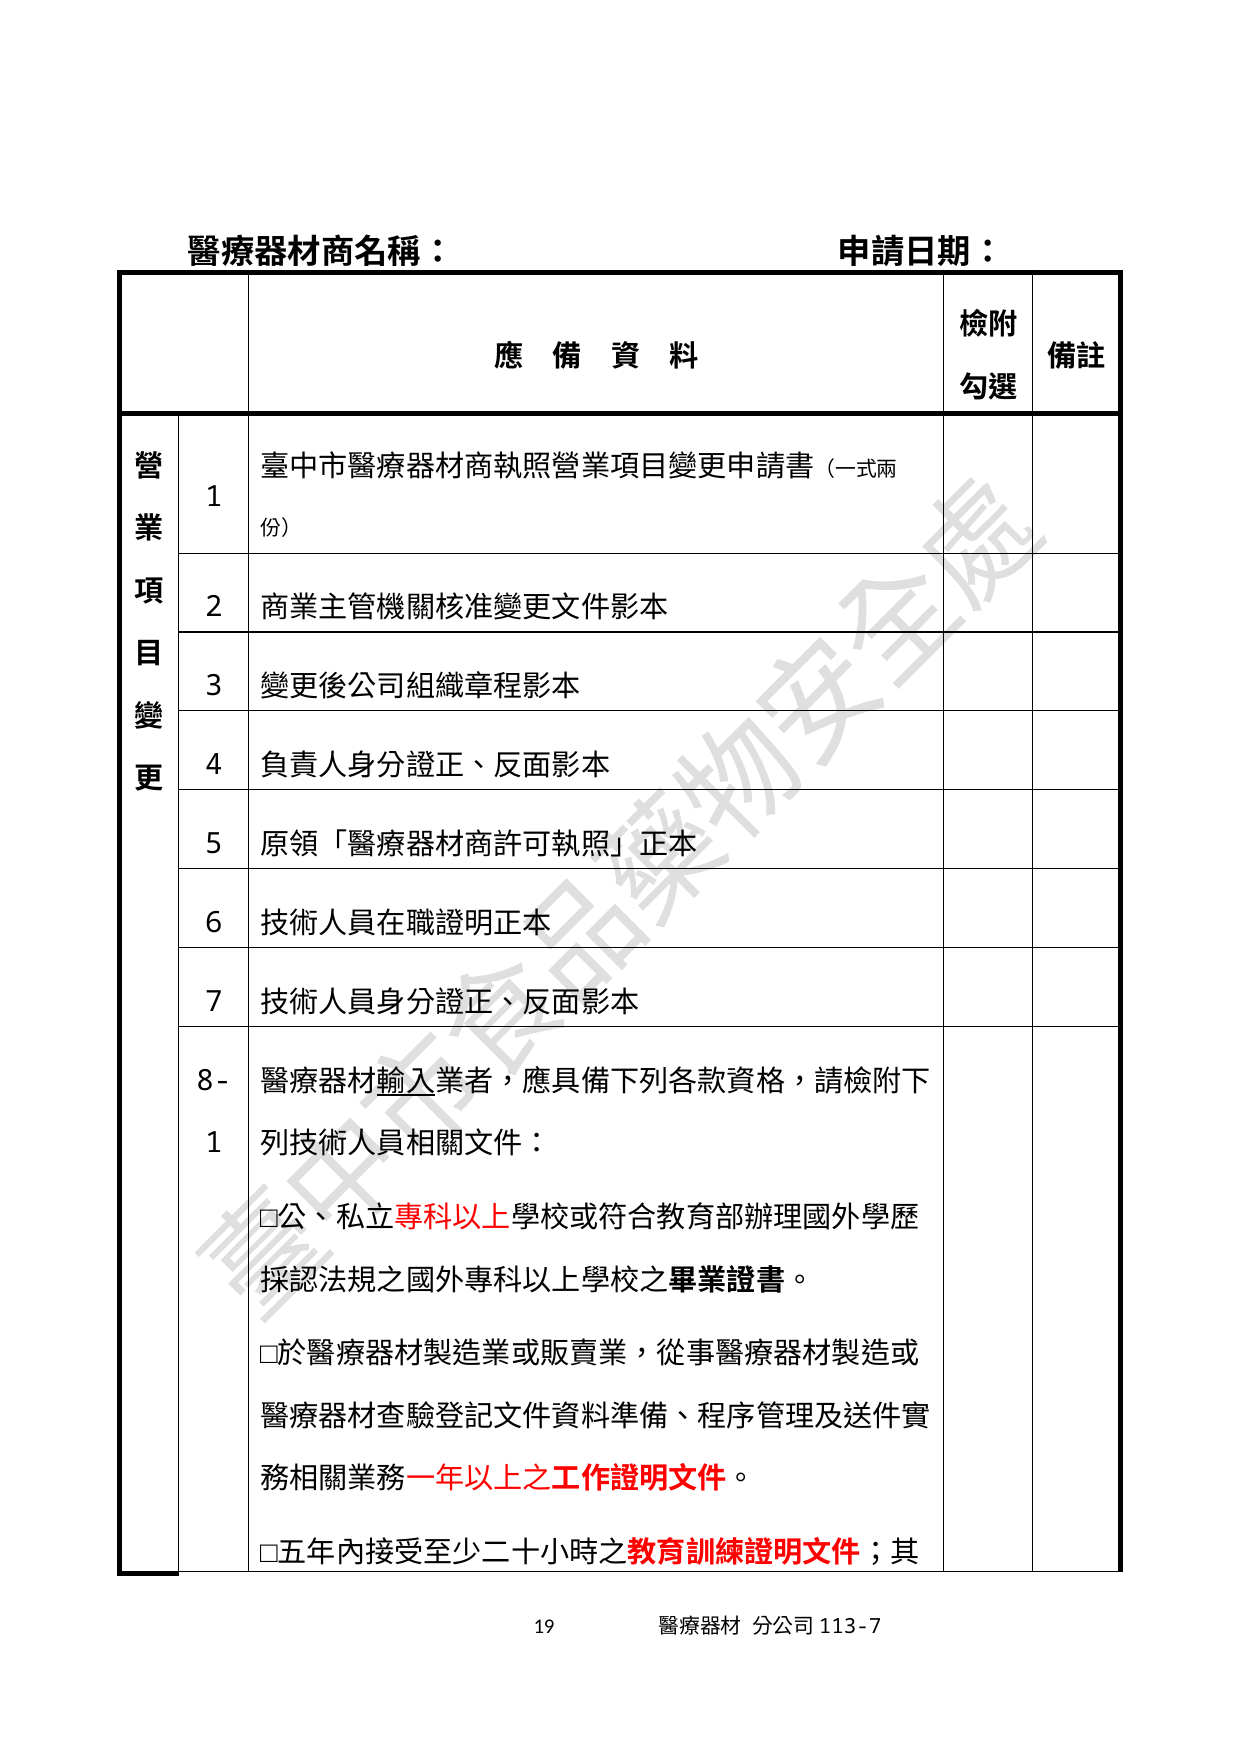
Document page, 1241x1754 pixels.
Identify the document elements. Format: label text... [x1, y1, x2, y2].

table_header 檢附勾選 [944, 275, 1032, 411]
table_cell [944, 1027, 1032, 1571]
table_cell 6 [179, 869, 248, 947]
table_cell [990, 554, 1023, 571]
table_header 備註 [1033, 275, 1118, 411]
table_cell [1033, 711, 1118, 789]
table_cell 臺中市醫療器材商執照營業項目變更申請書（一式兩份） [249, 416, 943, 552]
table_cell 8-1 [179, 1027, 248, 1571]
table_cell [944, 559, 1032, 631]
table_cell 技術人員在職證明正本 [249, 869, 943, 947]
table_cell [1033, 416, 1118, 552]
text 醫療器材商名稱： 申請日期： [187, 207, 1053, 269]
table_cell 4 [179, 711, 248, 789]
table_cell 變更後公司組織章程影本 [249, 633, 943, 710]
table_cell 1 [179, 416, 248, 552]
table_cell [1033, 790, 1118, 868]
table_cell 5 [179, 790, 248, 868]
table_header [122, 275, 248, 411]
table_cell 醫療器材輸入業者，應具備下列各款資格，請檢附下列技術人員相關文件： □公、私立專科以上學校或符合教育部辦理國外學歷採認法規之國外專科以上學校之畢業證書。 □於醫療器材製造業或販賣業，從事醫療器材製造或醫療器材查驗登記文件資料準備、程序管理及送件實務相關業務一年以上之工作證明文件。 □五年內接受至少二十小時之教育訓練證明文件；其教育訓練包括下列課程： 我國醫療器材相關法令。 醫療器材產品製造品質管理系統。 查驗登記文件資料準備及程序管理。 查驗登記送件實務。 醫療器材產品上市後管理。 [249, 1027, 943, 1571]
table_cell [944, 869, 1032, 947]
table_cell [944, 948, 1032, 1026]
table_cell [973, 555, 987, 570]
table_cell 2 [179, 554, 248, 631]
table_cell [944, 554, 967, 581]
table_cell 商業主管機關核准變更文件影本 [249, 554, 943, 631]
table_cell 7 [179, 948, 248, 1026]
table_header 應 備 資 料 [249, 275, 943, 411]
table_cell [944, 527, 957, 546]
table_cell [1033, 948, 1118, 1026]
table_cell [944, 711, 1032, 789]
table_cell [944, 416, 1032, 552]
table_cell 營業項目變更 [122, 416, 178, 1571]
table_cell 原領「醫療器材商許可執照」正本 [249, 790, 943, 868]
table_cell 3 [179, 633, 248, 710]
table_cell [944, 790, 1032, 868]
table_cell [944, 633, 1032, 710]
table_cell 負責人身分證正、反面影本 [249, 711, 943, 789]
table_cell [998, 532, 1032, 552]
table_cell [1033, 633, 1118, 710]
table_cell [1033, 554, 1118, 631]
table_cell [1033, 869, 1118, 947]
table_cell [1033, 1027, 1118, 1571]
table_cell 技術人員身分證正、反面影本 [249, 948, 943, 1026]
